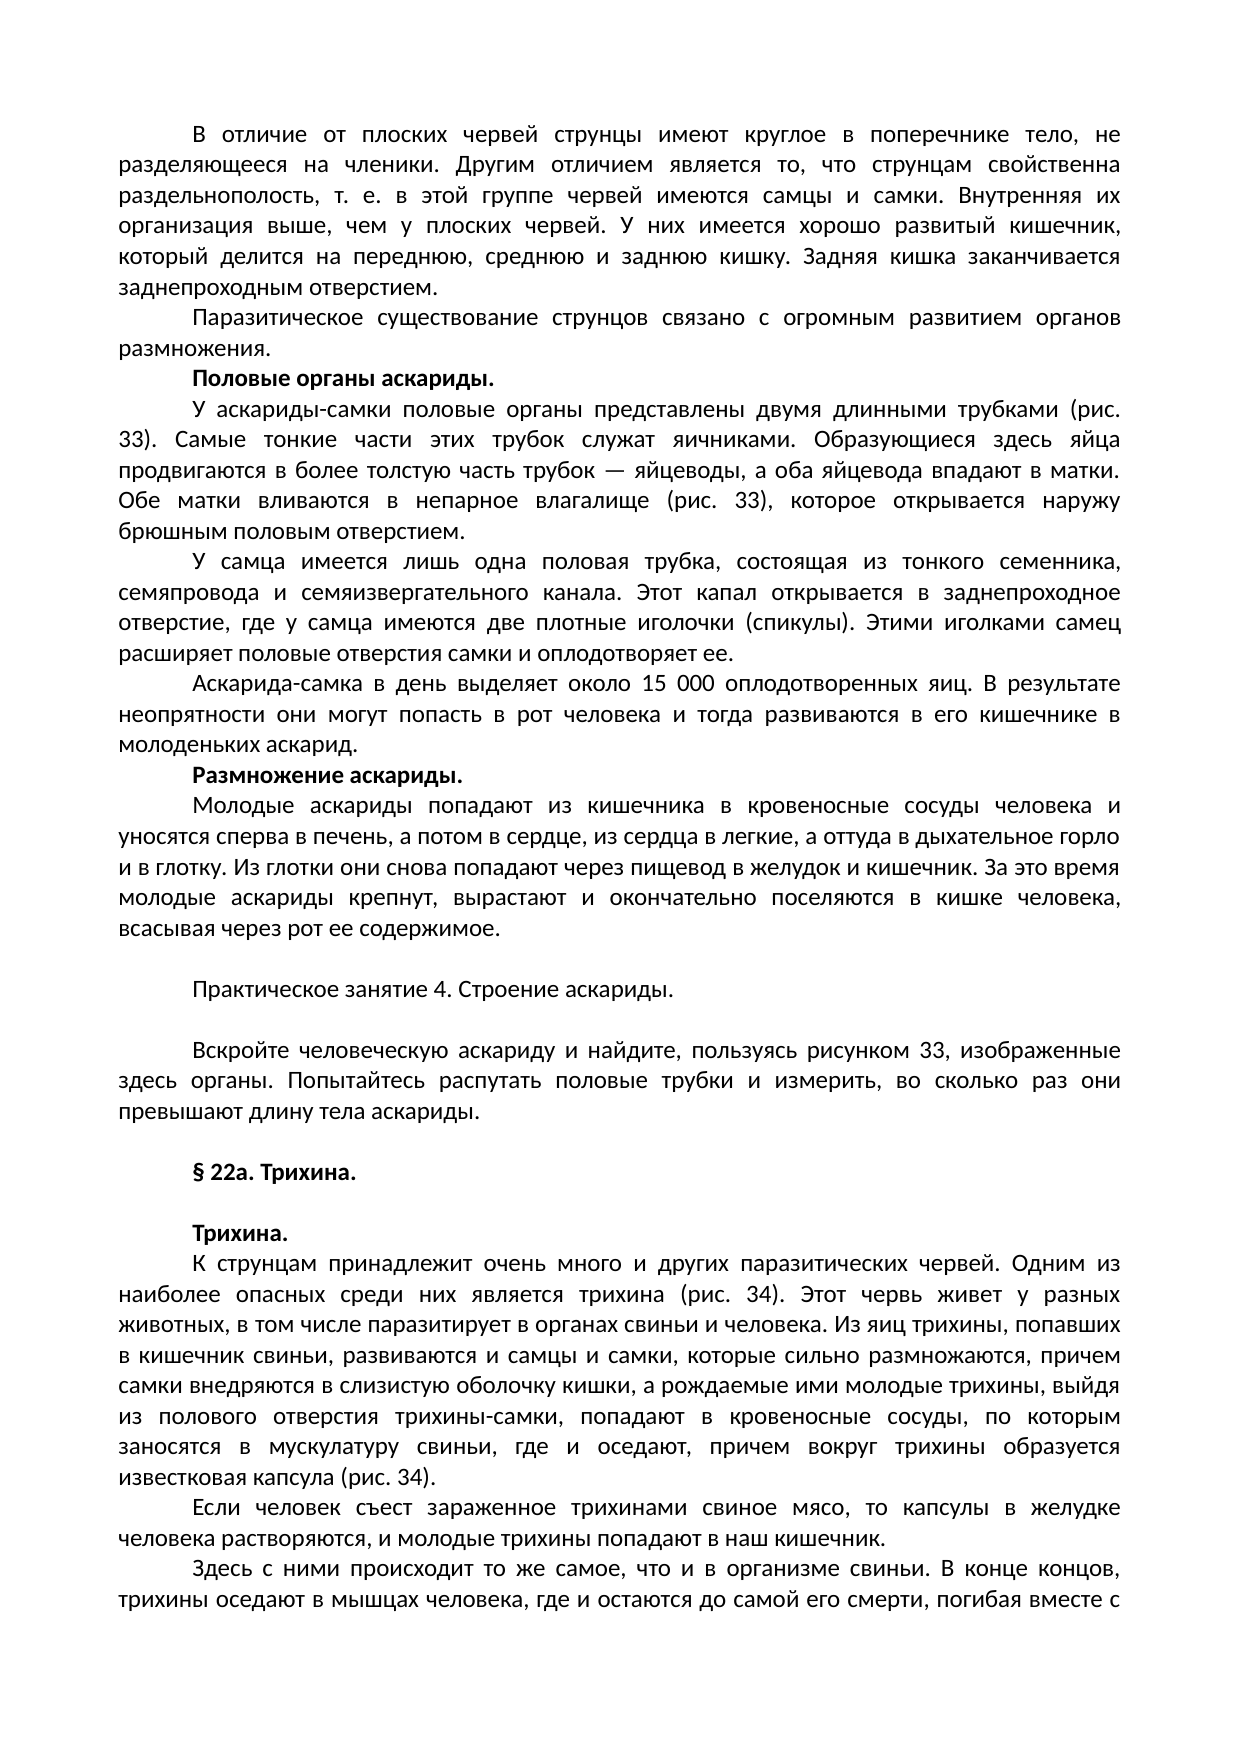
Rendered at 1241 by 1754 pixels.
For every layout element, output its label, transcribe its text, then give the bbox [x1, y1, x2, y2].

text Здесь с ними происходит то же самое, что и в организме свиньи. В конце концов, трихины оседают в мышцах человека, где и остаются до самой его смерти, погибая вместе с [118, 1553, 1122, 1614]
text Паразитическое существование струнцов связано с огромным развитием органов размножения. [118, 301, 1122, 362]
text У аскариды-самки половые органы представлены двумя длинными трубками (рис. 33). Самые тонкие части этих трубок служат яичниками. Образующиеся здесь яйца продвигаются в более толстую часть трубок — яйцеводы, а оба яйцевода впадают в матки. Обе матки вливаются в непарное влагалище (рис. 33), которое открывается наружу брюшным половым отверстием. [118, 393, 1122, 545]
text Если человек съест зараженное трихинами свиное мясо, то капсулы в желудке человека растворяются, и молодые трихины попадают в наш кишечник. [118, 1492, 1122, 1553]
text Половые органы аскариды. [118, 362, 1122, 393]
text Вскройте человеческую аскариду и найдите, пользуясь рисунком 33, изображенные здесь органы. Попытайтесь распутать половые трубки и измерить, во сколько раз они превышают длину тела аскариды. [118, 1034, 1122, 1125]
text Трихина. [118, 1217, 1122, 1247]
text Размножение аскариды. [118, 759, 1122, 789]
text Практическое занятие 4. Строение аскариды. [118, 973, 1122, 1003]
text К струнцам принадлежит очень много и других паразитических червей. Одним из наиболее опасных среди них является трихина (рис. 34). Этот червь живет у разных животных, в том числе паразитирует в органах свиньи и человека. Из яиц трихины, попавших в кишечник свиньи, развиваются и самцы и самки, которые сильно размножаются, причем самки внедряются в слизистую оболочку кишки, а рождаемые ими молодые трихины, выйдя из полового отверстия трихины-самки, попадают в кровеносные сосуды, по которым заносятся в мускулатуру свиньи, где и оседают, причем вокруг трихины образуется известковая капсула (рис. 34). [118, 1247, 1122, 1492]
text Молодые аскариды попадают из кишечника в кровеносные сосуды человека и уносятся сперва в печень, а потом в сердце, из сердца в легкие, а оттуда в дыхательное горло и в глотку. Из глотки они снова попадают через пищевод в желудок и кишечник. За это время молодые аскариды крепнут, вырастают и окончательно поселяются в кишке человека, всасывая через рот ее содержимое. [118, 789, 1122, 942]
text У самца имеется лишь одна половая трубка, состоящая из тонкого семенника, семяпровода и семяизвергательного канала. Этот капал открывается в заднепроходное отверстие, где у самца имеются две плотные иголочки (спикулы). Этими иголками самец расширяет половые отверстия самки и оплодотворяет ее. [118, 545, 1122, 667]
text Аскарида-самка в день выделяет около 15 000 оплодотворенных яиц. В результате неопрятности они могут попасть в рот человека и тогда развиваются в его кишечнике в молоденьких аскарид. [118, 667, 1122, 759]
text В отличие от плоских червей струнцы имеют круглое в поперечнике тело, не разделяющееся на членики. Другим отличием является то, что струнцам свойственна раздельнополость, т. е. в этой группе червей имеются самцы и самки. Внутренняя их организация выше, чем у плоских червей. У них имеется хорошо развитый кишечник, который делится на переднюю, среднюю и заднюю кишку. Задняя кишка заканчивается заднепроходным отверстием. [118, 118, 1122, 301]
text § 22а. Трихина. [118, 1156, 1122, 1186]
